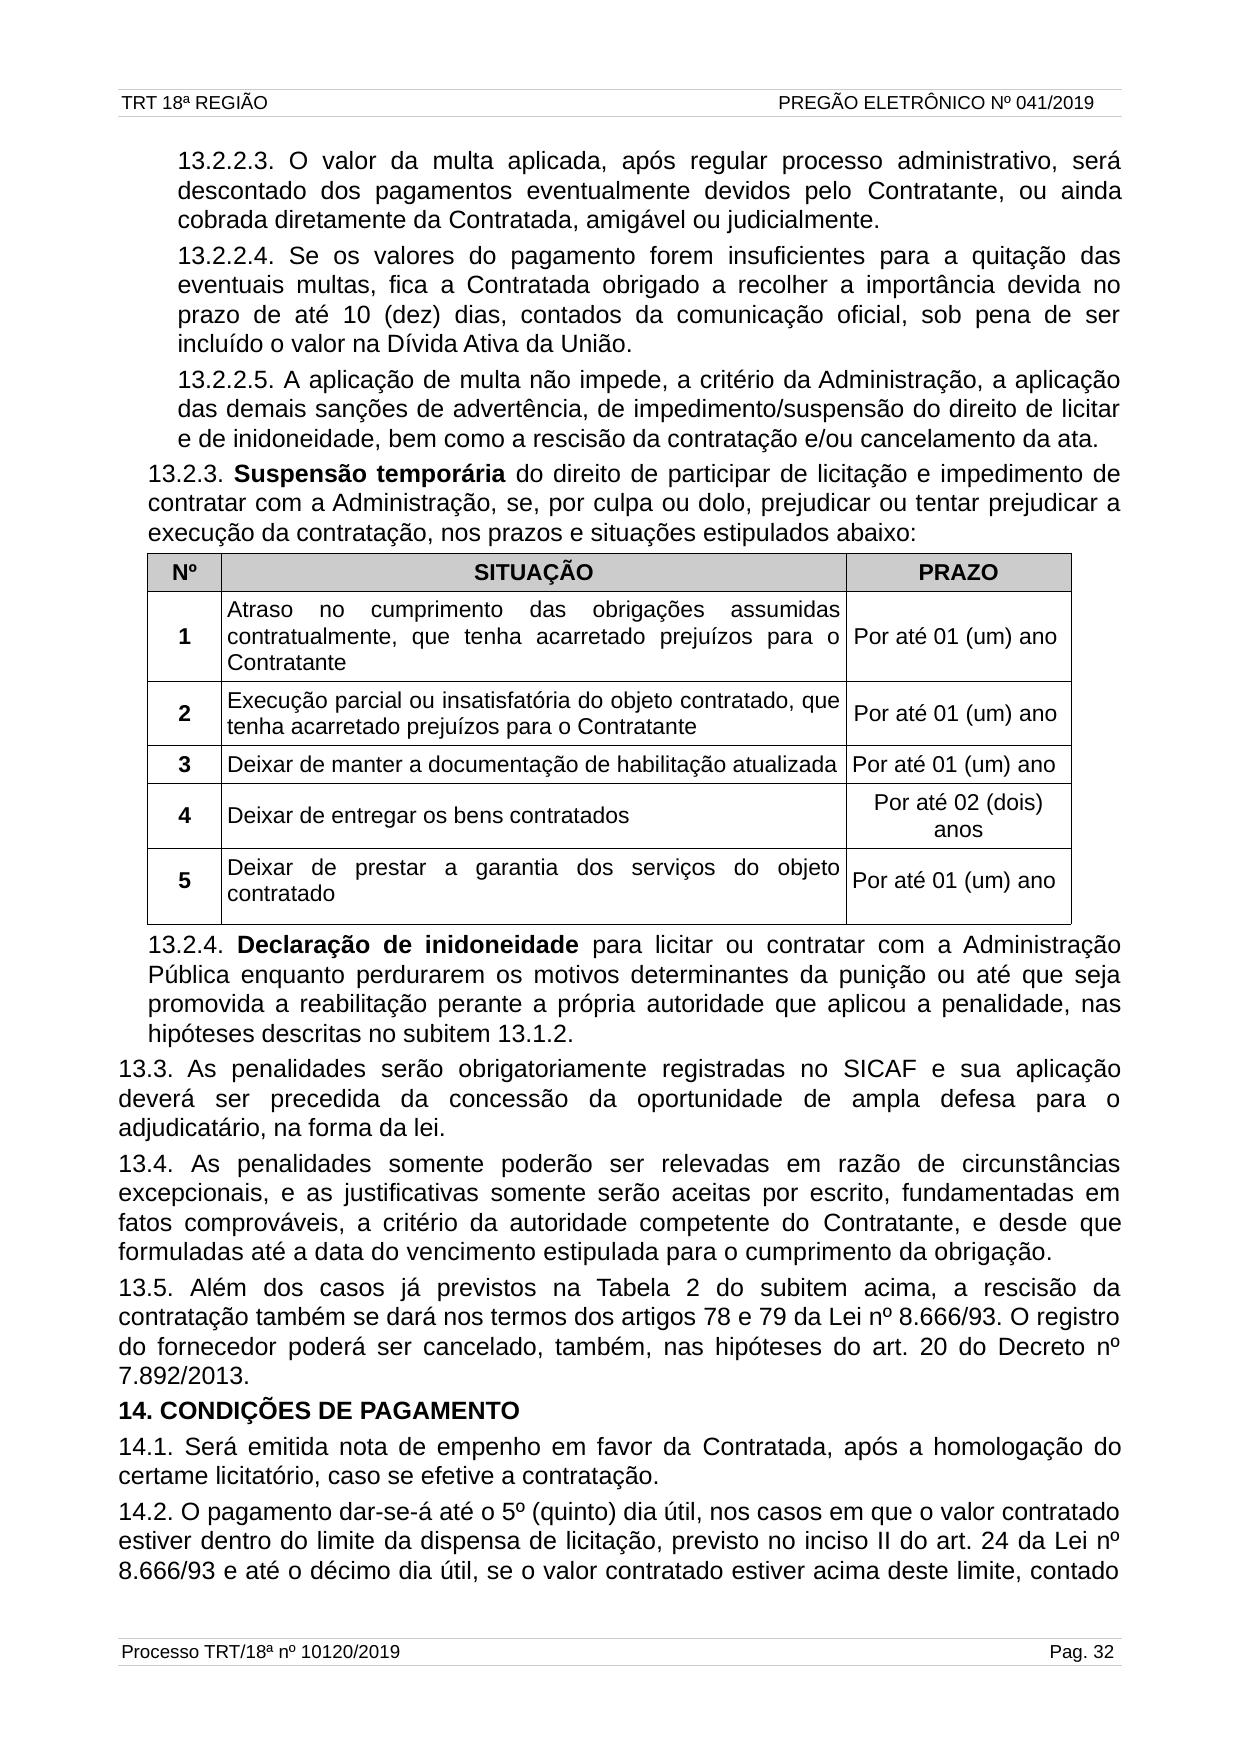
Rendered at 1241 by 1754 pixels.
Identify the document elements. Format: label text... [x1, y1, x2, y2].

table_cell 2 [148, 682, 221, 745]
text 14.2. O pagamento dar-se-á até o 5º (quinto) dia útil, nos casos em que o valor contratado estiver dentro do limite da dispensa de licitação, previsto no inciso II do art. 24 da Lei nº 8.666/93 e até o décimo dia útil, se o valor contratado estiver acima deste limite, contado [118, 1496, 1122, 1584]
table_cell Por até 01 (um) ano [847, 849, 1071, 924]
table_cell Atraso no cumprimento das obrigações assumidas contratualmente, que tenha acarretado prejuízos para o Contratante [222, 592, 846, 681]
table_cell Deixar de entregar os bens contratados [222, 784, 846, 848]
table_cell Execução parcial ou insatisfatória do objeto contratado, que tenha acarretado prejuízos para o Contratante [222, 682, 846, 745]
table_cell 3 [148, 746, 221, 783]
table_cell Por até 01 (um) ano [847, 592, 1071, 681]
table_cell 4 [148, 784, 221, 848]
text 13.2.3. Suspensão temporária do direito de participar de licitação e impedimento de contratar com a Administração, se, por culpa ou dolo, prejudicar ou tentar prejudicar a execução da contratação, nos prazos e situações estipulados abaixo: [148, 458, 1122, 547]
table_cell Por até 01 (um) ano [847, 746, 1071, 783]
table_cell 5 [148, 849, 221, 924]
text 13.2.2.3. O valor da multa aplicada, após regular processo administrativo, será descontado dos pagamentos eventualmente devidos pelo Contratante, ou ainda cobrada diretamente da Contratada, amigável ou judicialmente. [177, 146, 1122, 234]
text 13.2.4. Declaração de inidoneidade para licitar ou contratar com a Administração Pública enquanto perdurarem os motivos determinantes da punição ou até que seja promovida a reabilitação perante a própria autoridade que aplicou a penalidade, nas hipóteses descritas no subitem 13.1.2. [148, 930, 1122, 1048]
text 14.1. Será emitida nota de empenho em favor da Contratada, após a homologação do certame licitatório, caso se efetive a contratação. [118, 1431, 1122, 1490]
table_header SITUAÇÃO [222, 554, 846, 591]
table_cell 1 [148, 592, 221, 681]
text 14. CONDIÇÕES DE PAGAMENTO [118, 1396, 1122, 1425]
table_header PRAZO [847, 554, 1071, 591]
text 13.5. Além dos casos já previstos na Tabela 2 do subitem acima, a rescisão da contratação também se dará nos termos dos artigos 78 e 79 da Lei nº 8.666/93. O registro do fornecedor poderá ser cancelado, também, nas hipóteses do art. 20 do Decreto nº 7.892/2013. [118, 1272, 1122, 1390]
text 13.2.2.4. Se os valores do pagamento forem insuficientes para a quitação das eventuais multas, fica a Contratada obrigado a recolher a importância devida no prazo de até 10 (dez) dias, contados da comunicação oficial, sob pena de ser incluído o valor na Dívida Ativa da União. [177, 240, 1122, 358]
table_cell Por até 02 (dois) anos [847, 784, 1071, 848]
text 13.3. As penalidades serão obrigatoriamente registradas no SICAF e sua aplicação deverá ser precedida da concessão da oportunidade de ampla defesa para o adjudicatário, na forma da lei. [118, 1053, 1122, 1142]
table_header Nº [148, 554, 221, 591]
table_cell Por até 01 (um) ano [847, 682, 1071, 745]
text 13.2.2.5. A aplicação de multa não impede, a critério da Administração, a aplicação das demais sanções de advertência, de impedimento/suspensão do direito de licitar e de inidoneidade, bem como a rescisão da contratação e/ou cancelamento da ata. [177, 364, 1122, 452]
table_cell Deixar de manter a documentação de habilitação atualizada [222, 746, 846, 783]
text 13.4. As penalidades somente poderão ser relevadas em razão de circunstâncias excepcionais, e as justificativas somente serão aceitas por escrito, fundamentadas em fatos comprováveis, a critério da autoridade competente do Contratante, e desde que formuladas até a data do vencimento estipulada para o cumprimento da obrigação. [118, 1148, 1122, 1266]
table_cell Deixar de prestar a garantia dos serviços do objeto contratado [222, 849, 846, 924]
